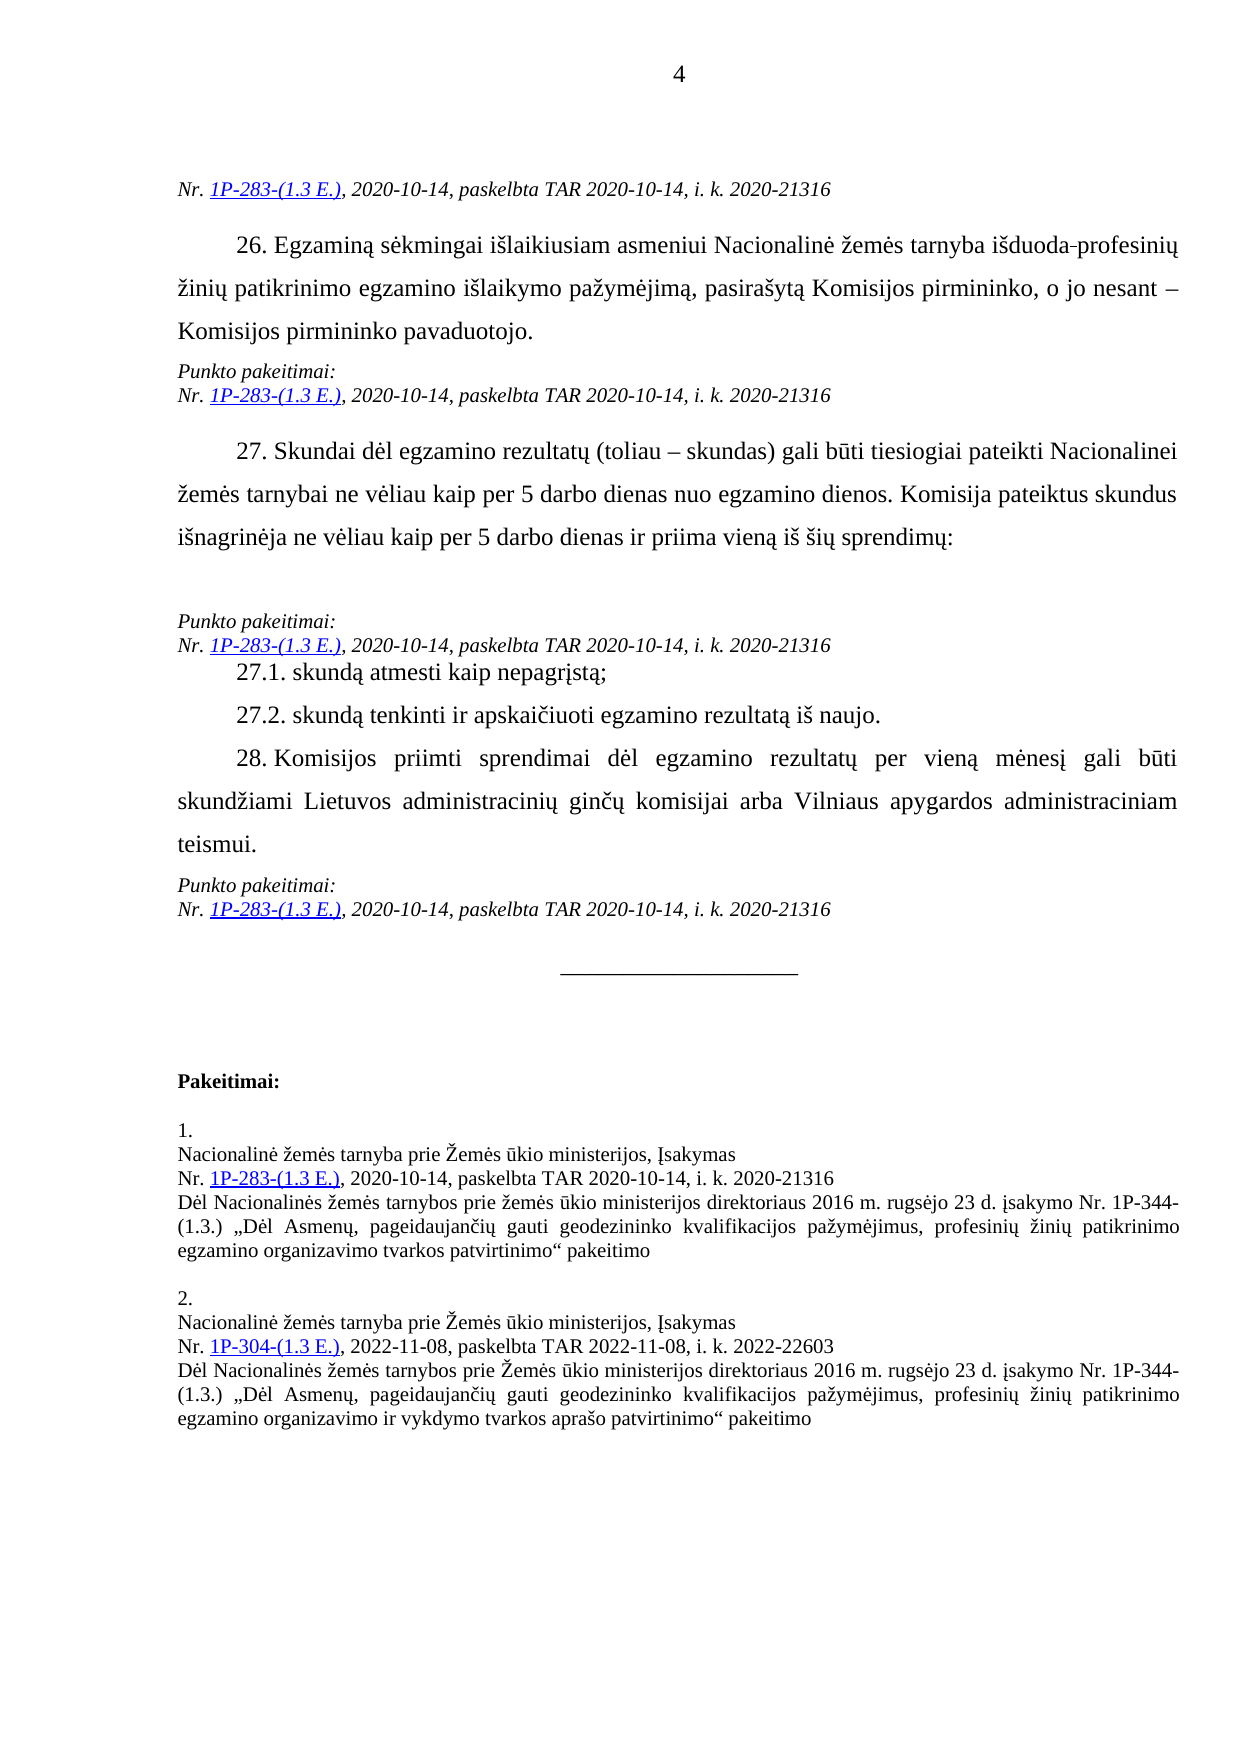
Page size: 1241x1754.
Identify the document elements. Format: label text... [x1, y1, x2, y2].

text 26. Egzaminą sėkmingai išlaikiusiam asmeniui Nacionalinė žemės tarnyba išduoda profesinių žinių patikrinimo egzamino išlaikymo pažymėjimą, pasirašytą Komisijos pirmininko, o jo nesant – Komisijos pirmininko pavaduotojo. [177, 230, 1178, 345]
text Dėl Nacionalinės žemės tarnybos prie Žemės ūkio ministerijos direktoriaus 2016 m. rugsėjo 23 d. įsakymo Nr. 1P-344-(1.3.) „Dėl Asmenų, pageidaujančių gauti geodezininko kvalifikacijos pažymėjimus, profesinių žinių patikrinimo egzamino organizavimo ir vykdymo tvarkos aprašo patvirtinimo“ pakeitimo [177, 1358, 1181, 1430]
text 27.1. skundą atmesti kaip nepagrįstą; [236, 657, 1178, 686]
text Nr. 1P-283-(1.3 E.), 2020-10-14, paskelbta TAR 2020-10-14, i. k. 2020-21316 [177, 633, 1181, 657]
text Punkto pakeitimai: [177, 872, 1181, 897]
text Nr. 1P-304-(1.3 E.), 2022-11-08, paskelbta TAR 2022-11-08, i. k. 2022-22603 [177, 1334, 1181, 1358]
text Nacionalinė žemės tarnyba prie Žemės ūkio ministerijos, Įsakymas [177, 1310, 1181, 1334]
text Punkto pakeitimai: [177, 609, 1181, 633]
text Nr. 1P-283-(1.3 E.), 2020-10-14, paskelbta TAR 2020-10-14, i. k. 2020-21316 [177, 1166, 1181, 1190]
text Pakeitimai: [177, 1069, 1181, 1093]
text Dėl Nacionalinės žemės tarnybos prie žemės ūkio ministerijos direktoriaus 2016 m. rugsėjo 23 d. įsakymo Nr. 1P-344-(1.3.) „Dėl Asmenų, pageidaujančių gauti geodezininko kvalifikacijos pažymėjimus, profesinių žinių patikrinimo egzamino organizavimo tvarkos patvirtinimo“ pakeitimo [177, 1190, 1181, 1262]
text 1. [177, 1117, 1181, 1142]
text ___________________ [177, 949, 1181, 978]
text Nr. 1P-283-(1.3 E.), 2020-10-14, paskelbta TAR 2020-10-14, i. k. 2020-21316 [177, 177, 1181, 201]
text 27.2. skundą tenkinti ir apskaičiuoti egzamino rezultatą iš naujo. [236, 700, 1178, 729]
text 2. [177, 1286, 1181, 1310]
text Nr. 1P-283-(1.3 E.), 2020-10-14, paskelbta TAR 2020-10-14, i. k. 2020-21316 [177, 383, 1181, 407]
text Nr. 1P-283-(1.3 E.), 2020-10-14, paskelbta TAR 2020-10-14, i. k. 2020-21316 [177, 897, 1181, 921]
text Punkto pakeitimai: [177, 359, 1181, 383]
text 27. Skundai dėl egzamino rezultatų (toliau – skundas) gali būti tiesiogiai pateikti Nacionalinei žemės tarnybai ne vėliau kaip per 5 darbo dienas nuo egzamino dienos. Komisija pateiktus skundus išnagrinėja ne vėliau kaip per 5 darbo dienas ir priima vieną iš šių sprendimų: [177, 436, 1178, 551]
text Nacionalinė žemės tarnyba prie Žemės ūkio ministerijos, Įsakymas [177, 1142, 1181, 1166]
text 28. Komisijos priimti sprendimai dėl egzamino rezultatų per vieną mėnesį gali būti skundžiami Lietuvos administracinių ginčų komisijai arba Vilniaus apygardos administraciniam teismui. [177, 743, 1178, 858]
